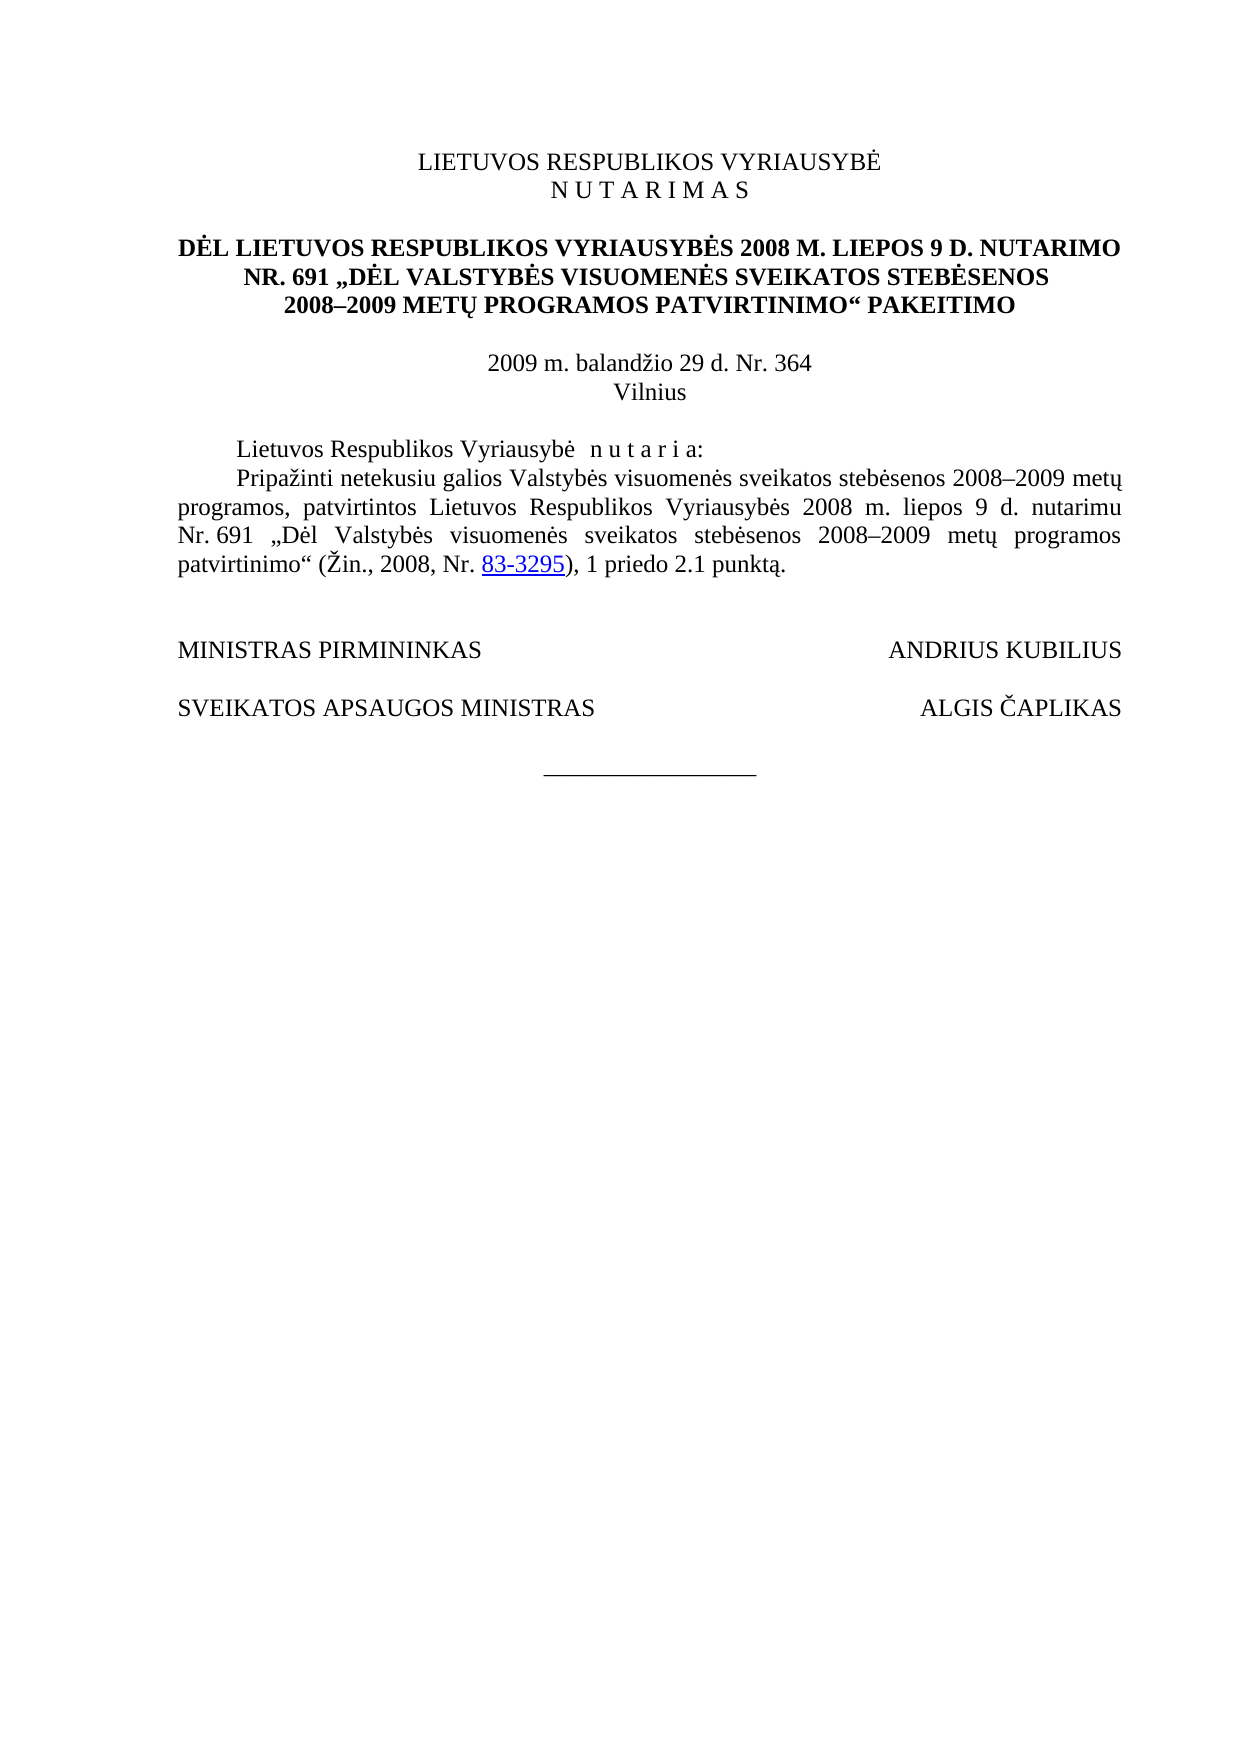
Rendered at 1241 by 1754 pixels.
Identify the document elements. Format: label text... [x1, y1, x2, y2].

text Lietuvos Respublikos Vyriausybė [177, 147, 1122, 176]
text MINISTRAS PIRMININKAS ANDRIUS KUBILIUS [177, 636, 1122, 664]
text 2009 m. balandžio 29 d. Nr. 364 [177, 348, 1122, 377]
text SVEIKATOS APSAUGOS MINISTRAS ALGIS ČAPLIKAS [177, 693, 1122, 722]
text Pripažinti netekusiu galios Valstybės visuomenės sveikatos stebėsenos 2008–2009 metų programos, patvirtintos Lietuvos Respublikos Vyriausybės 2008 m. liepos 9 d. nutarimu Nr. 691 „Dėl Valstybės visuomenės sveikatos stebėsenos 2008–2009 metų programos patvirtinimo“ (Žin., 2008, Nr. 83-3295), 1 priedo 2.1 punktą. [177, 463, 1122, 578]
text NUTARIMAS [177, 176, 1122, 204]
text Vilnius [177, 377, 1122, 406]
text Lietuvos Respublikos Vyriausybė nutaria: [177, 434, 1122, 463]
text DĖL LIETUVOS RESPUBLIKOS VYRIAUSYBĖS 2008 M. LIEPOS 9 D. NUTARIMO NR. 691 „DĖL VALSTYBĖS VISUOMENĖS SVEIKATOS STEBĖSENOS 2008–2009 METŲ PROGRAMOS PATVIRTINIMO“ PAKEITIMO [177, 233, 1122, 319]
text _________________ [177, 751, 1122, 779]
